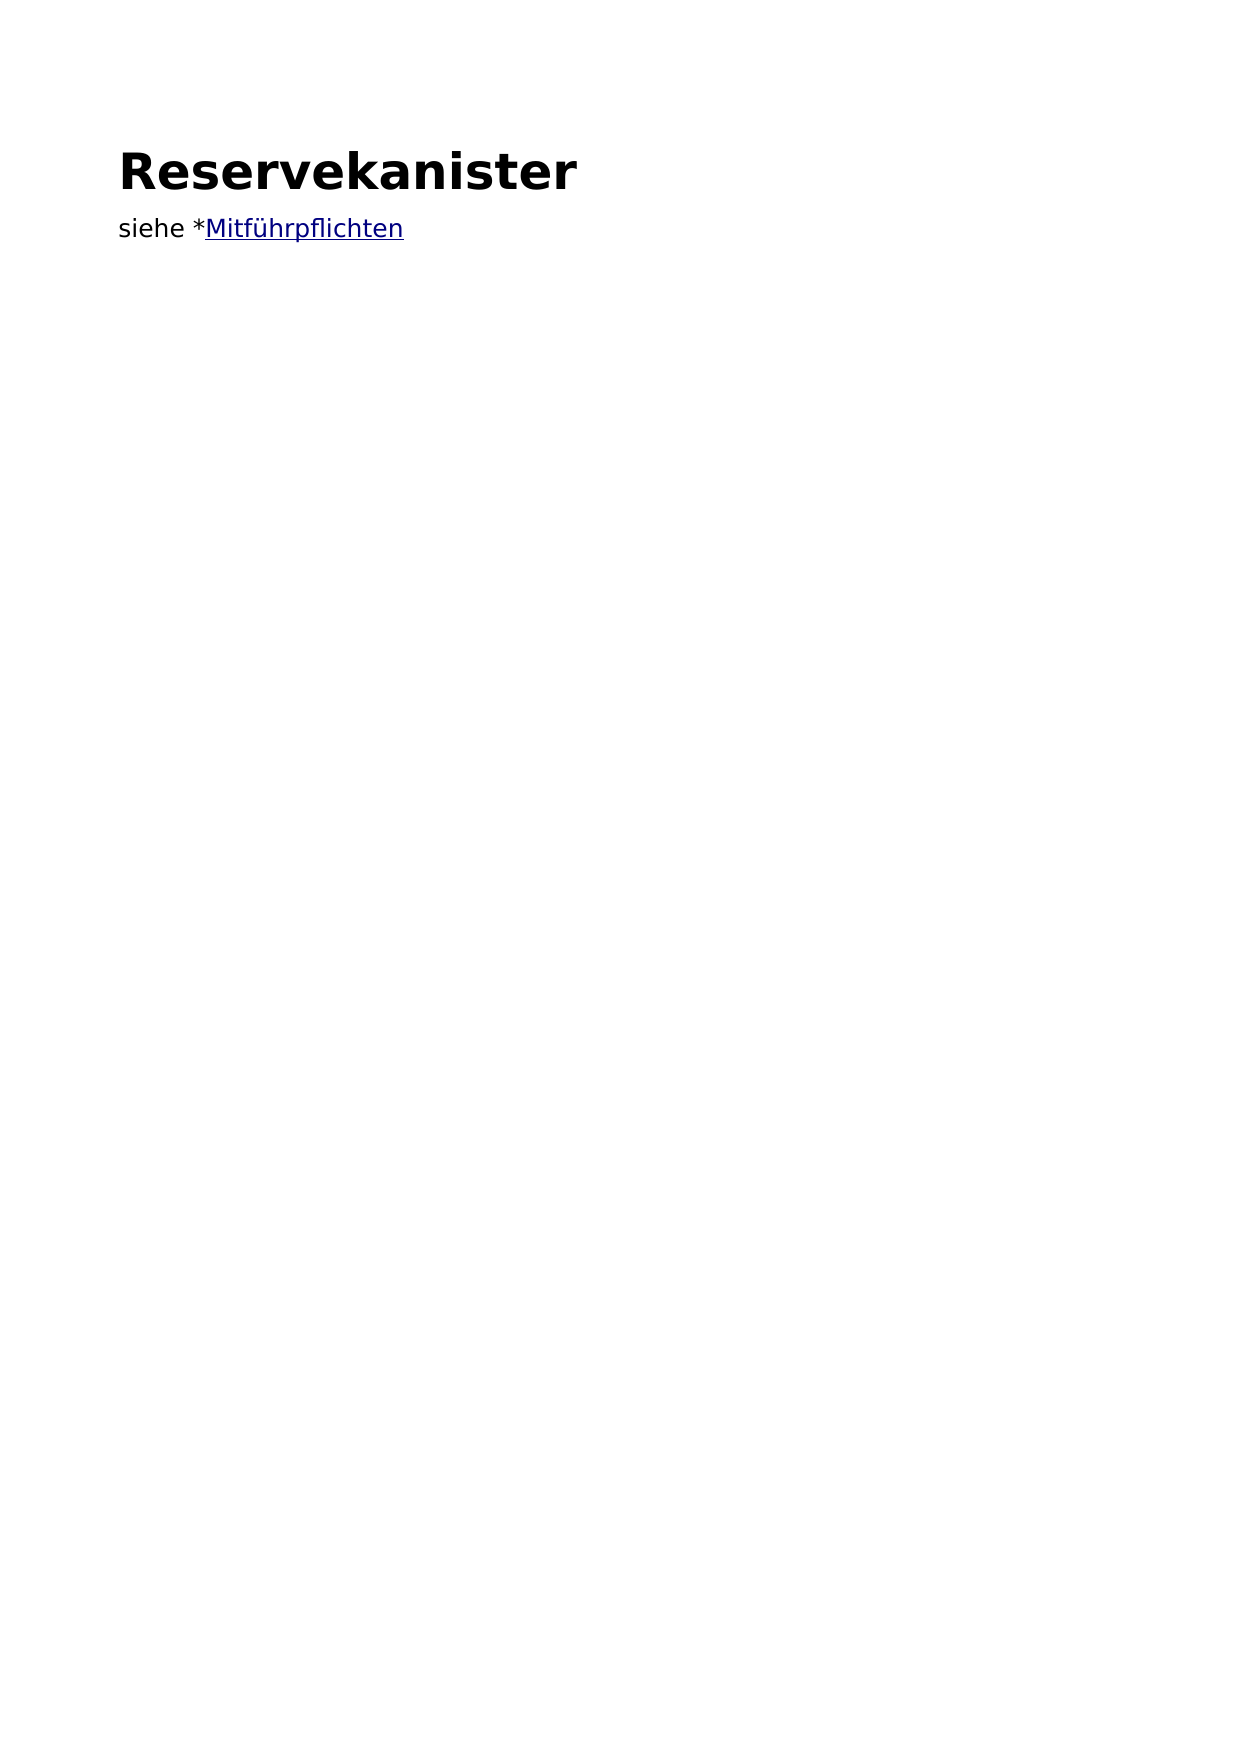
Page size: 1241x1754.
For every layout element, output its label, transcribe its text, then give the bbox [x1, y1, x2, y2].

subtitle Reservekanister [118, 143, 1122, 201]
text siehe *Mitführpflichten [118, 214, 1122, 243]
